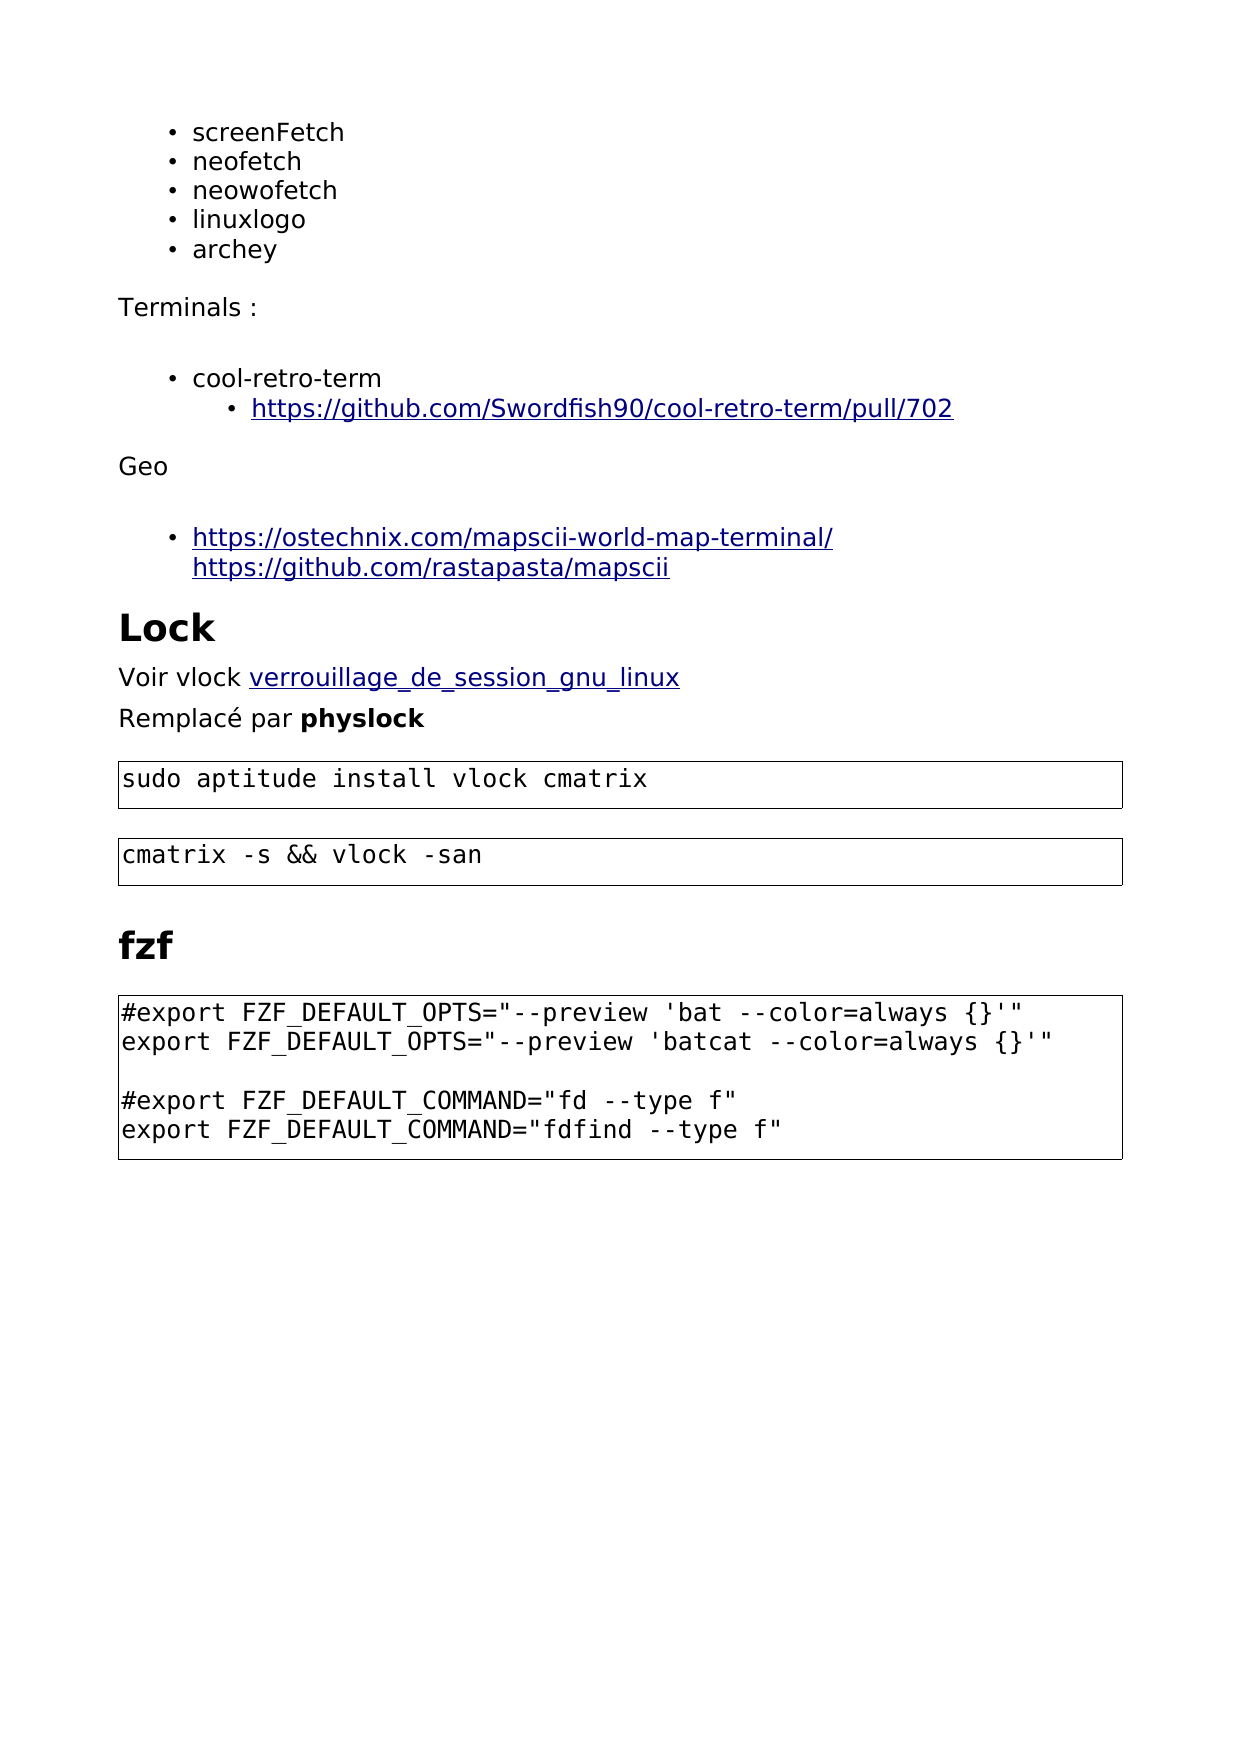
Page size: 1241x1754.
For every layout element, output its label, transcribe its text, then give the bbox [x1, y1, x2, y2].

text Remplacé par physlock [118, 705, 1122, 734]
list cool-retro-term [177, 364, 1122, 394]
table_header cmatrix -s && vlock -san [119, 839, 1122, 884]
text Voir vlock verrouillage_de_session_gnu_linux [118, 663, 1122, 692]
text Terminals : [118, 293, 1122, 323]
list https://ostechnix.com/mapscii-world-map-terminal/ https://github.com/rastapasta/mapscii [177, 523, 1122, 582]
list screenFetch [177, 118, 1122, 147]
list linuxlogo [177, 206, 1122, 235]
subtitle Lock [118, 607, 1122, 651]
table_header sudo aptitude install vlock cmatrix [119, 762, 1122, 808]
text Geo [118, 452, 1122, 482]
subtitle fzf [118, 924, 1122, 968]
list archey [177, 235, 1122, 264]
list https://github.com/Swordfish90/cool-retro-term/pull/702 [236, 394, 1122, 423]
list neowofetch [177, 176, 1122, 206]
list neofetch [177, 147, 1122, 176]
table_header #export FZF_DEFAULT_OPTS="--preview 'bat --color=always {}'" export FZF_DEFAULT_OPTS="--preview 'batcat --color=always {}'" #export FZF_DEFAULT_COMMAND="fd --type f" export FZF_DEFAULT_COMMAND="fdfind --type f" [119, 996, 1122, 1159]
